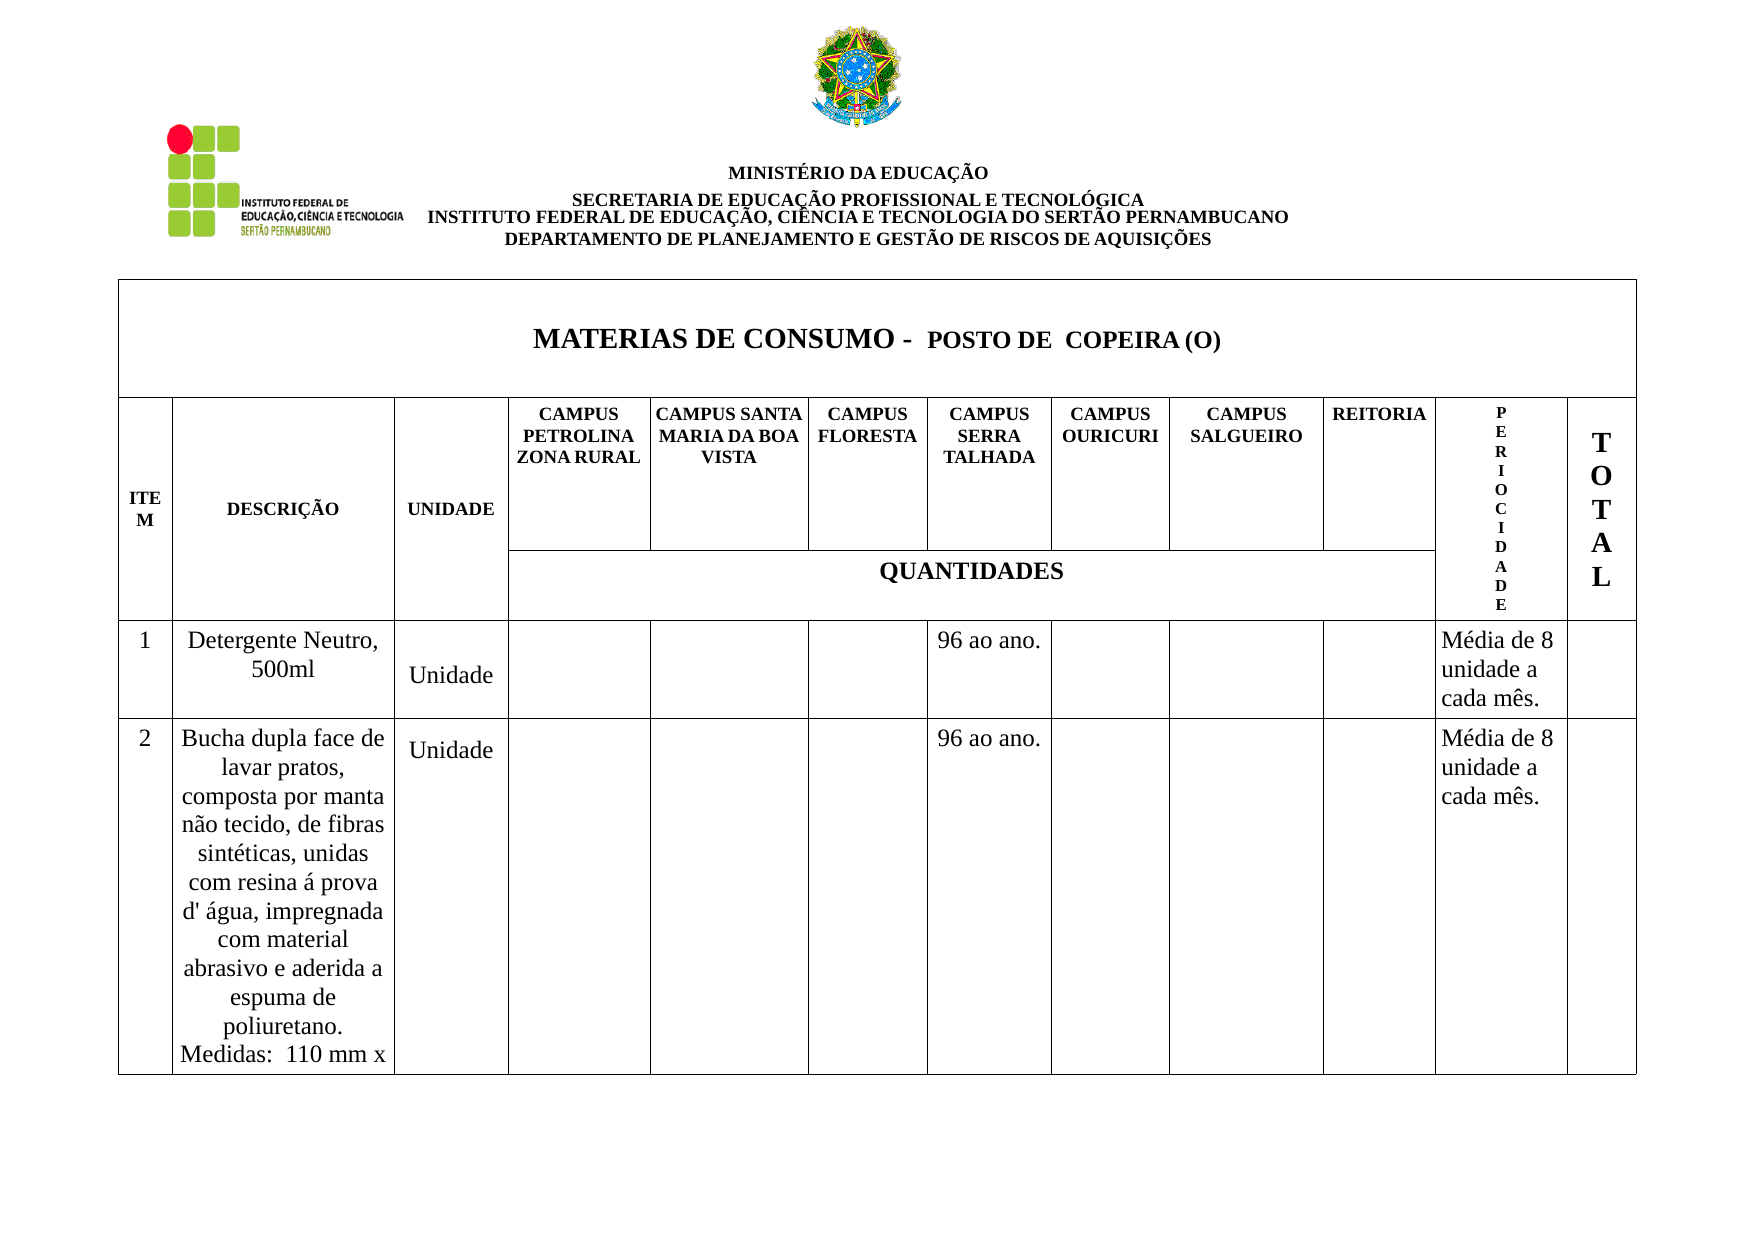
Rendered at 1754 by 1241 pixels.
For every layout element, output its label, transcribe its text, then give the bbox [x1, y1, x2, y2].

table_cell Média de 8 unidade a cada mês. [1436, 719, 1567, 1074]
table_cell P E R I O C I D A D E [1436, 398, 1567, 620]
table_header MATERIAS DE CONSUMO - POSTO DE COPEIRA (O) [119, 280, 1636, 397]
table_cell [1052, 719, 1169, 1074]
table_cell [509, 621, 650, 717]
table_cell [1324, 719, 1435, 1074]
table_cell [1170, 621, 1323, 717]
table_cell UNIDADE [395, 398, 508, 620]
table_cell Bucha dupla face de lavar pratos, composta por manta não tecido, de fibras sintéticas, unidas com resina á prova d' água, impregnada com material abrasivo e aderida a espuma de poliuretano. Medidas: 110 mm x [173, 719, 394, 1074]
table_cell DESCRIÇÃO [173, 398, 394, 620]
table_cell Unidade [395, 719, 508, 1074]
table_cell [1170, 719, 1323, 1074]
table_cell [1568, 621, 1636, 717]
table_cell CAMPUS FLORESTA [809, 398, 927, 550]
table_cell 96 ao ano. [928, 621, 1051, 717]
table_cell 96 ao ano. [928, 719, 1051, 1074]
table_cell [1568, 719, 1636, 1074]
table_cell REITORIA [1324, 398, 1435, 550]
table_cell QUANTIDADES [509, 551, 1435, 620]
table_cell [809, 621, 927, 717]
table_cell CAMPUS SERRA TALHADA [928, 398, 1051, 550]
table_cell Detergente Neutro, 500ml [173, 621, 394, 717]
table_cell CAMPUS OURICURI [1052, 398, 1169, 550]
table_cell CAMPUS SANTA MARIA DA BOA VISTA [651, 398, 808, 550]
table_cell [651, 719, 808, 1074]
table_cell 2 [119, 719, 172, 1074]
table_cell Média de 8 unidade a cada mês. [1436, 621, 1567, 717]
table_cell Unidade [395, 621, 508, 717]
table_cell [809, 719, 927, 1074]
table_cell T O T A L [1568, 398, 1636, 620]
table_cell [651, 621, 808, 717]
picture [157, 122, 411, 243]
table_cell ITEM [119, 398, 172, 620]
table_cell CAMPUS SALGUEIRO [1170, 398, 1323, 550]
table_cell 1 [119, 621, 172, 717]
table_cell [509, 719, 650, 1074]
table_cell [1052, 621, 1169, 717]
picture [811, 26, 902, 128]
table_cell CAMPUS PETROLINA ZONA RURAL [509, 398, 650, 550]
table_cell [1324, 621, 1435, 717]
